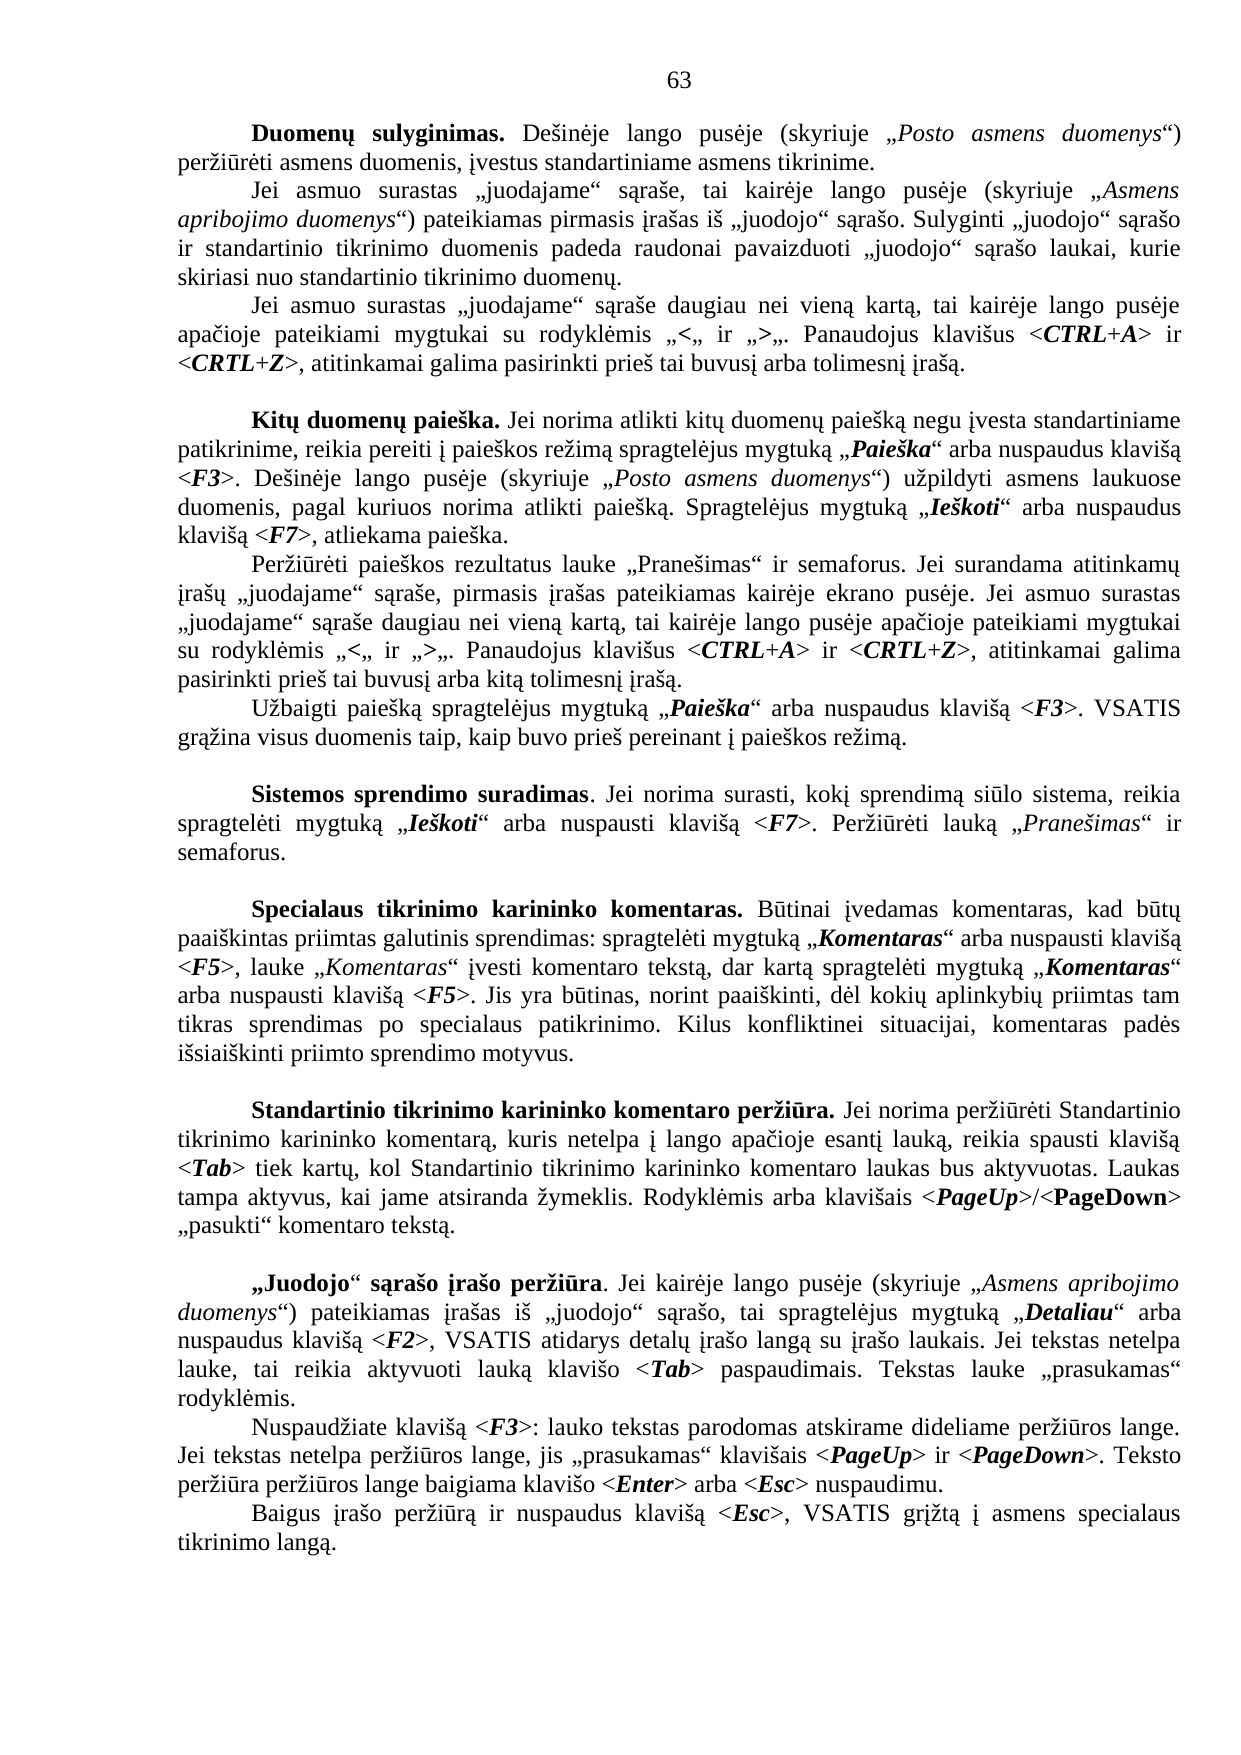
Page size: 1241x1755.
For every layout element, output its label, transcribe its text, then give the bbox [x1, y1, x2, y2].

text Jei asmuo surastas „juodajame“ sąraše, tai kairėje lango pusėje (skyriuje „Asmens apribojimo duomenys“) pateikiamas pirmasis įrašas iš „juodojo“ sąrašo. Sulyginti „juodojo“ sąrašo ir standartinio tikrinimo duomenis padeda raudonai pavaizduoti „juodojo“ sąrašo laukai, kurie skiriasi nuo standartinio tikrinimo duomenų. [177, 176, 1181, 291]
text Nuspaudžiate klavišą <F3>: lauko tekstas parodomas atskirame dideliame peržiūros lange. Jei tekstas netelpa peržiūros lange, jis „prasukamas“ klavišais <PageUp> ir <PageDown>. Teksto peržiūra peržiūros lange baigiama klavišo <Enter> arba <Esc> nuspaudimu. [177, 1412, 1181, 1498]
text „Juodojo“ sąrašo įrašo peržiūra. Jei kairėje lango pusėje (skyriuje „Asmens apribojimo duomenys“) pateikiamas įrašas iš „juodojo“ sąrašo, tai spragtelėjus mygtuką „Detaliau“ arba nuspaudus klavišą <F2>, VSATIS atidarys detalų įrašo langą su įrašo laukais. Jei tekstas netelpa lauke, tai reikia aktyvuoti lauką klavišo <Tab> paspaudimais. Tekstas lauke „prasukamas“ rodyklėmis. [177, 1268, 1181, 1412]
text Sistemos sprendimo suradimas. Jei norima surasti, kokį sprendimą siūlo sistema, reikia spragtelėti mygtuką „Ieškoti“ arba nuspausti klavišą <F7>. Peržiūrėti lauką „Pranešimas“ ir semaforus. [177, 779, 1181, 866]
text Kitų duomenų paieška. Jei norima atlikti kitų duomenų paiešką negu įvesta standartiniame patikrinime, reikia pereiti į paieškos režimą spragtelėjus mygtuką „Paieška“ arba nuspaudus klavišą <F3>. Dešinėje lango pusėje (skyriuje „Posto asmens duomenys“) užpildyti asmens laukuose duomenis, pagal kuriuos norima atlikti paiešką. Spragtelėjus mygtuką „Ieškoti“ arba nuspaudus klavišą <F7>, atliekama paieška. [177, 406, 1181, 549]
text Užbaigti paiešką spragtelėjus mygtuką „Paieška“ arba nuspaudus klavišą <F3>. VSATIS grąžina visus duomenis taip, kaip buvo prieš pereinant į paieškos režimą. [177, 693, 1181, 751]
text Jei asmuo surastas „juodajame“ sąraše daugiau nei vieną kartą, tai kairėje lango pusėje apačioje pateikiami mygtukai su rodyklėmis „<„ ir „>„. Panaudojus klavišus <CTRL+A> ir <CRTL+Z>, atitinkamai galima pasirinkti prieš tai buvusį arba tolimesnį įrašą. [177, 291, 1181, 377]
text Standartinio tikrinimo karininko komentaro peržiūra. Jei norima peržiūrėti Standartinio tikrinimo karininko komentarą, kuris netelpa į lango apačioje esantį lauką, reikia spausti klavišą <Tab> tiek kartų, kol Standartinio tikrinimo karininko komentaro laukas bus aktyvuotas. Laukas tampa aktyvus, kai jame atsiranda žymeklis. Rodyklėmis arba klavišais <PageUp>/<PageDown> „pasukti“ komentaro tekstą. [177, 1096, 1181, 1239]
text Duomenų sulyginimas. Dešinėje lango pusėje (skyriuje „Posto asmens duomenys“) peržiūrėti asmens duomenis, įvestus standartiniame asmens tikrinime. [177, 118, 1181, 176]
text Baigus įrašo peržiūrą ir nuspaudus klavišą <Esc>, VSATIS grįžtą į asmens specialaus tikrinimo langą. [177, 1498, 1181, 1556]
text Specialaus tikrinimo karininko komentaras. Būtinai įvedamas komentaras, kad būtų paaiškintas priimtas galutinis sprendimas: spragtelėti mygtuką „Komentaras“ arba nuspausti klavišą <F5>, lauke „Komentaras“ įvesti komentaro tekstą, dar kartą spragtelėti mygtuką „Komentaras“ arba nuspausti klavišą <F5>. Jis yra būtinas, norint paaiškinti, dėl kokių aplinkybių priimtas tam tikras sprendimas po specialaus patikrinimo. Kilus konfliktinei situacijai, komentaras padės išsiaiškinti priimto sprendimo motyvus. [177, 894, 1181, 1067]
text Peržiūrėti paieškos rezultatus lauke „Pranešimas“ ir semaforus. Jei surandama atitinkamų įrašų „juodajame“ sąraše, pirmasis įrašas pateikiamas kairėje ekrano pusėje. Jei asmuo surastas „juodajame“ sąraše daugiau nei vieną kartą, tai kairėje lango pusėje apačioje pateikiami mygtukai su rodyklėmis „<„ ir „>„. Panaudojus klavišus <CTRL+A> ir <CRTL+Z>, atitinkamai galima pasirinkti prieš tai buvusį arba kitą tolimesnį įrašą. [177, 549, 1181, 693]
